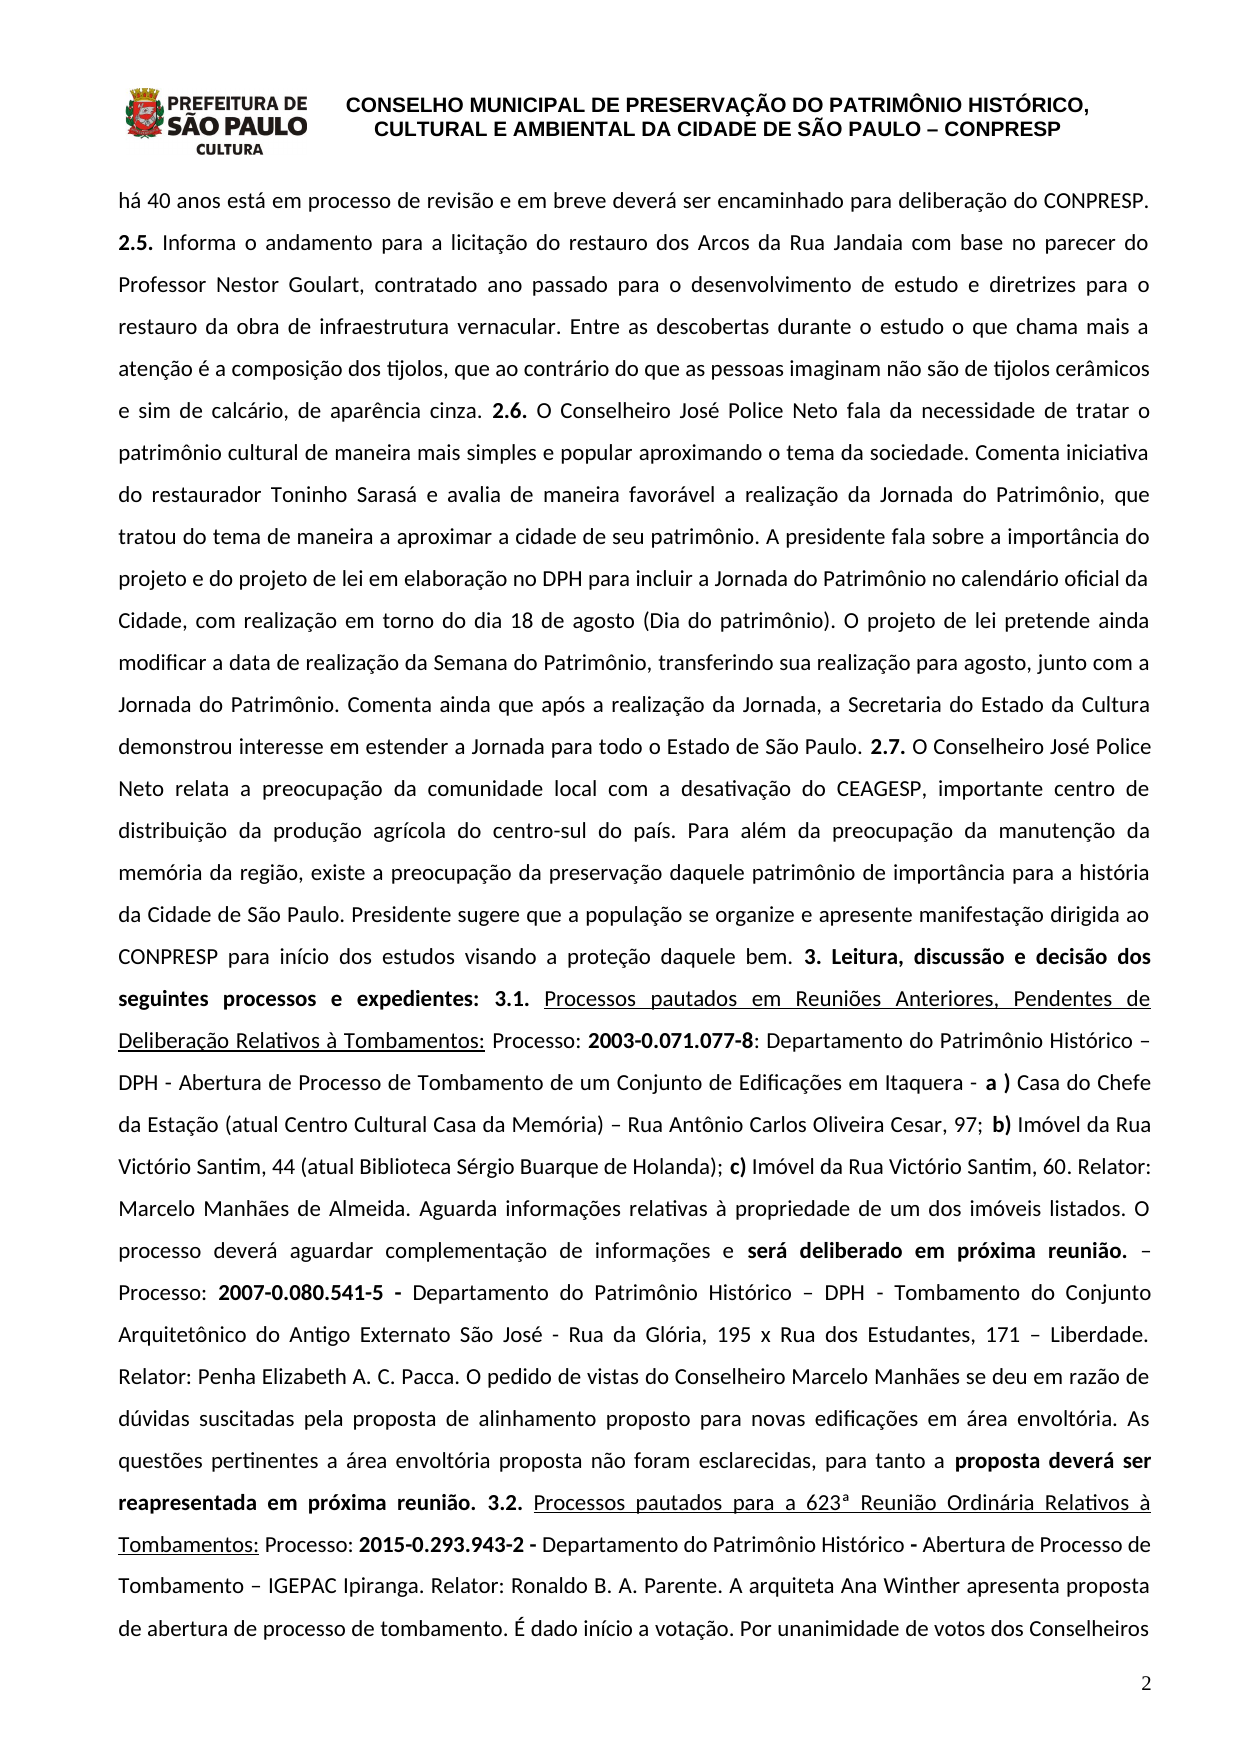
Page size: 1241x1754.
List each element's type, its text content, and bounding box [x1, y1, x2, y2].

text há 40 anos está em processo de revisão e em breve deverá ser encaminhado para deliberação do CONPRESP. 2.5. Informa o andamento para a licitação do restauro dos Arcos da Rua Jandaia com base no parecer do Professor Nestor Goulart, contratado ano passado para o desenvolvimento de estudo e diretrizes para o restauro da obra de infraestrutura vernacular. Entre as descobertas durante o estudo o que chama mais a atenção é a composição dos tijolos, que ao contrário do que as pessoas imaginam não são de tijolos cerâmicos e sim de calcário, de aparência cinza. 2.6. O Conselheiro José Police Neto fala da necessidade de tratar o patrimônio cultural de maneira mais simples e popular aproximando o tema da sociedade. Comenta iniciativa do restaurador Toninho Sarasá e avalia de maneira favorável a realização da Jornada do Patrimônio, que tratou do tema de maneira a aproximar a cidade de seu patrimônio. A presidente fala sobre a importância do projeto e do projeto de lei em elaboração no DPH para incluir a Jornada do Patrimônio no calendário oficial da Cidade, com realização em torno do dia 18 de agosto (Dia do patrimônio). O projeto de lei pretende ainda modificar a data de realização da Semana do Patrimônio, transferindo sua realização para agosto, junto com a Jornada do Patrimônio. Comenta ainda que após a realização da Jornada, a Secretaria do Estado da Cultura demonstrou interesse em estender a Jornada para todo o Estado de São Paulo. 2.7. O Conselheiro José Police Neto relata a preocupação da comunidade local com a desativação do CEAGESP, importante centro de distribuição da produção agrícola do centro-sul do país. Para além da preocupação da manutenção da memória da região, existe a preocupação da preservação daquele patrimônio de importância para a história da Cidade de São Paulo. Presidente sugere que a população se organize e apresente manifestação dirigida ao CONPRESP para início dos estudos visando a proteção daquele bem. 3. Leitura, discussão e decisão dos seguintes processos e expedientes: 3.1. Processos pautados em Reuniões Anteriores, Pendentes de Deliberação Relativos à Tombamentos: Processo: 2003-0.071.077-8: Departamento do Patrimônio Histórico – DPH - Abertura de Processo de Tombamento de um Conjunto de Edificações em Itaquera - a ) Casa do Chefe da Estação (atual Centro Cultural Casa da Memória) – Rua Antônio Carlos Oliveira Cesar, 97; b) Imóvel da Rua Victório Santim, 44 (atual Biblioteca Sérgio Buarque de Holanda); c) Imóvel da Rua Victório Santim, 60. Relator: Marcelo Manhães de Almeida. Aguarda informações relativas à propriedade de um dos imóveis listados. O processo deverá aguardar complementação de informações e será deliberado em próxima reunião. – Processo: 2007-0.080.541-5 - Departamento do Patrimônio Histórico – DPH - Tombamento do Conjunto Arquitetônico do Antigo Externato São José - Rua da Glória, 195 x Rua dos Estudantes, 171 – Liberdade. Relator: Penha Elizabeth A. C. Pacca. O pedido de vistas do Conselheiro Marcelo Manhães se deu em razão de dúvidas suscitadas pela proposta de alinhamento proposto para novas edificações em área envoltória. As questões pertinentes a área envoltória proposta não foram esclarecidas, para tanto a proposta deverá ser reapresentada em próxima reunião. 3.2. Processos pautados para a 623ª Reunião Ordinária Relativos à Tombamentos: Processo: 2015-0.293.943-2 - Departamento do Patrimônio Histórico - Abertura de Processo de Tombamento – IGEPAC Ipiranga. Relator: Ronaldo B. A. Parente. A arquiteta Ana Winther apresenta proposta de abertura de processo de tombamento. É dado início a votação. Por unanimidade de votos dos Conselheiros [118, 186, 1152, 1642]
